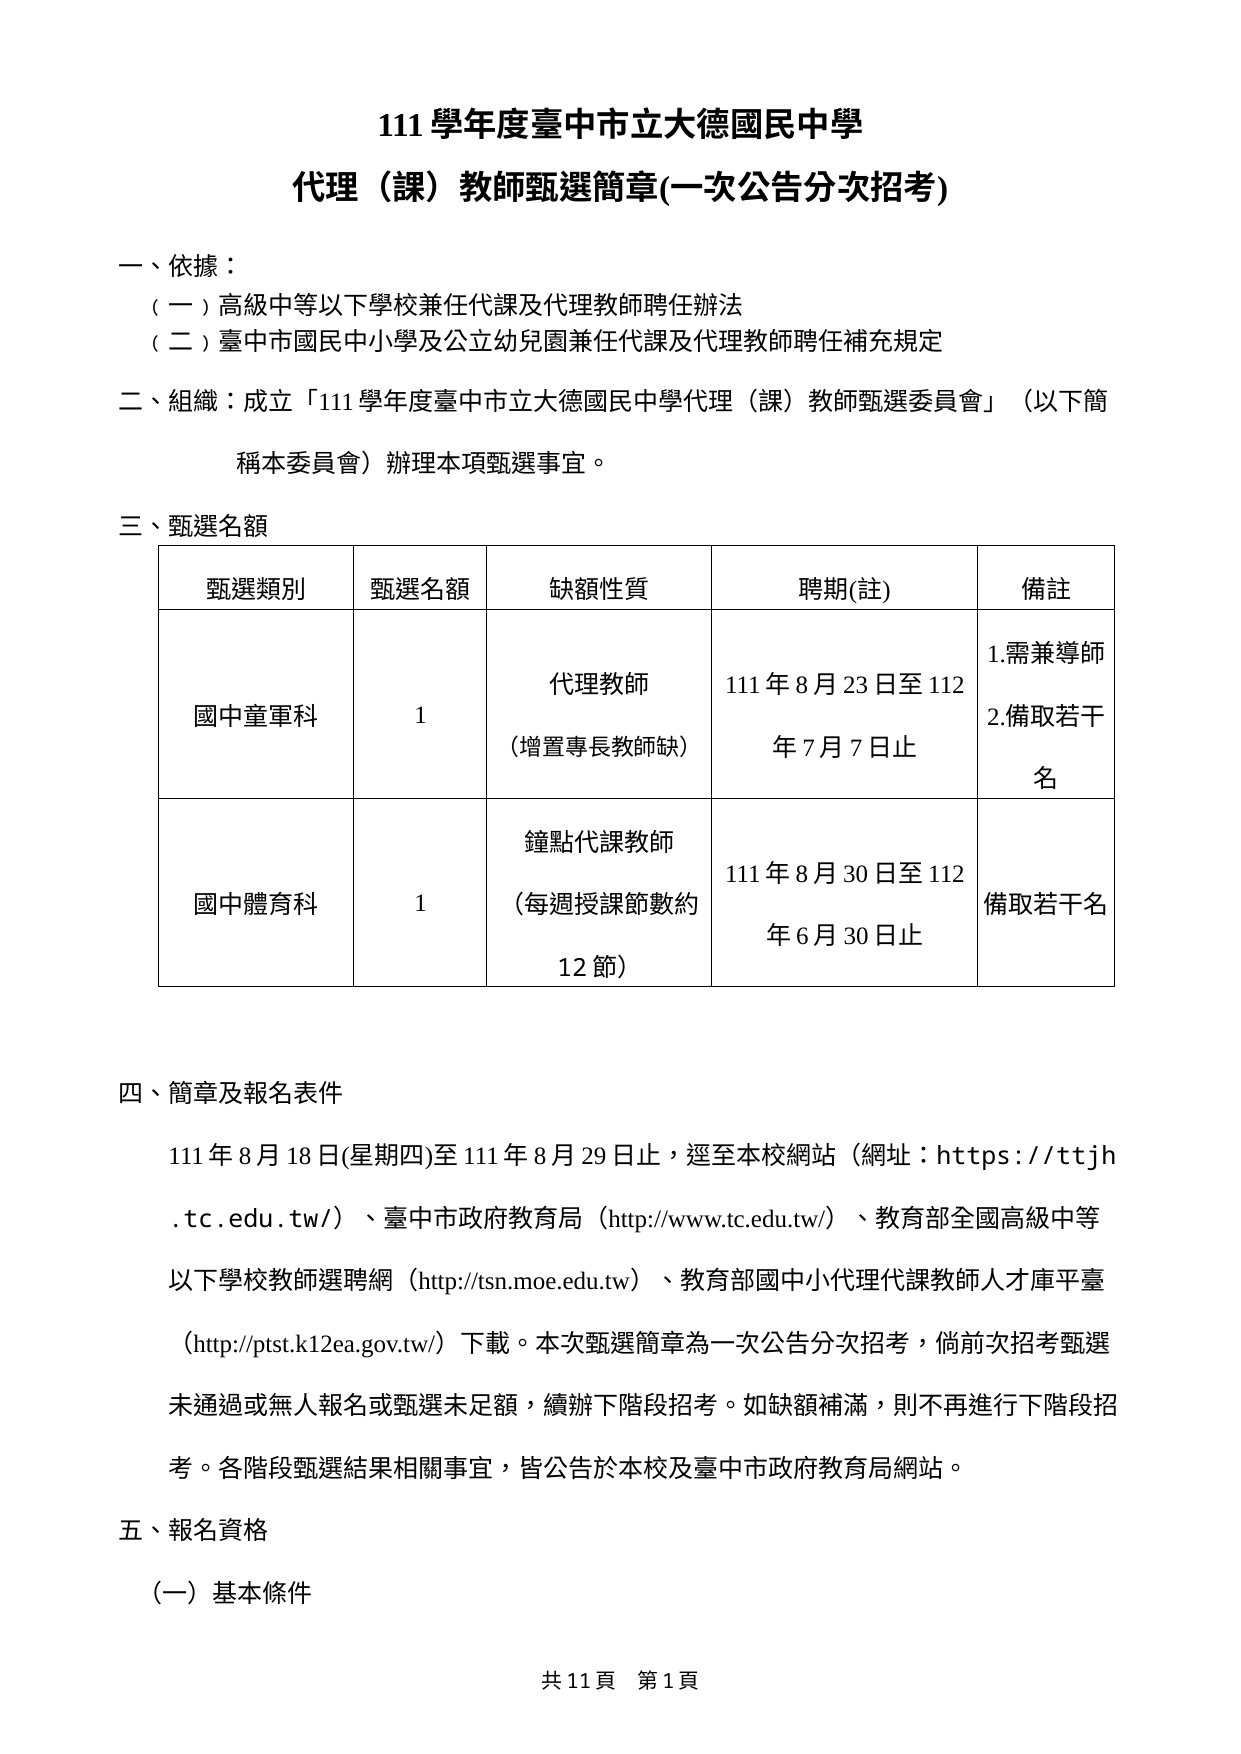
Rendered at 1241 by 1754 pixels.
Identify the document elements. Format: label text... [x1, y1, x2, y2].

table_cell 國中童軍科 [159, 610, 353, 797]
table_cell 1.需兼導師2.備取若干名 [978, 610, 1114, 797]
table_header 甄選名額 [354, 546, 486, 609]
table_cell 鐘點代課教師 （每週授課節數約12節） [487, 799, 711, 986]
text 五、報名資格 [118, 1487, 1122, 1549]
table_cell 備取若干名 [978, 799, 1114, 986]
text ﹙二﹚臺中市國民中小學及公立幼兒園兼任代課及代理教師聘任補充規定 [143, 322, 1122, 358]
text 一、依據： [118, 223, 1122, 285]
table_header 缺額性質 [487, 546, 711, 609]
table_cell 111年8月30日至112年6月30日止 [712, 799, 977, 986]
text 二、組織：成立「111學年度臺中市立大德國民中學代理（課）教師甄選委員會」（以下簡稱本委員會）辦理本項甄選事宜。 [118, 358, 1122, 483]
text ﹙一﹚高級中等以下學校兼任代課及代理教師聘任辦法 [143, 285, 1122, 322]
table_cell 國中體育科 [159, 799, 353, 986]
text 代理（課）教師甄選簡章(一次公告分次招考) [118, 143, 1122, 206]
table_header 甄選類別 [159, 546, 353, 609]
text 111學年度臺中市立大德國民中學 [118, 81, 1122, 143]
table_cell 111年8月23日至112年7月7日止 [712, 610, 977, 797]
table_header 聘期(註) [712, 546, 977, 609]
text （一）基本條件 [118, 1549, 1122, 1612]
table_cell 1 [354, 799, 486, 986]
table_cell 1 [354, 610, 486, 797]
text 四、簡章及報名表件 111年8月18日(星期四)至111年8月29日止，逕至本校網站（網址：https://ttjh.tc.edu.tw/）、臺中市政府教育局（http://www.tc.edu.tw/）、教育部全國高級中等以下學校教師選聘網（http://tsn.moe.edu.tw）、教育部國中小代理代課教師人才庫平臺（http://ptst.k12ea.gov.tw/）下載。本次甄選簡章為一次公告分次招考，倘前次招考甄選未通過或無人報名或甄選未足額，續辦下階段招考。如缺額補滿，則不再進行下階段招考。各階段甄選結果相關事宜，皆公告於本校及臺中市政府教育局網站。 [118, 1049, 1122, 1487]
text 三、甄選名額 [118, 483, 1122, 545]
table_header 備註 [978, 546, 1114, 609]
table_cell 代理教師 （增置專長教師缺） [487, 610, 711, 797]
